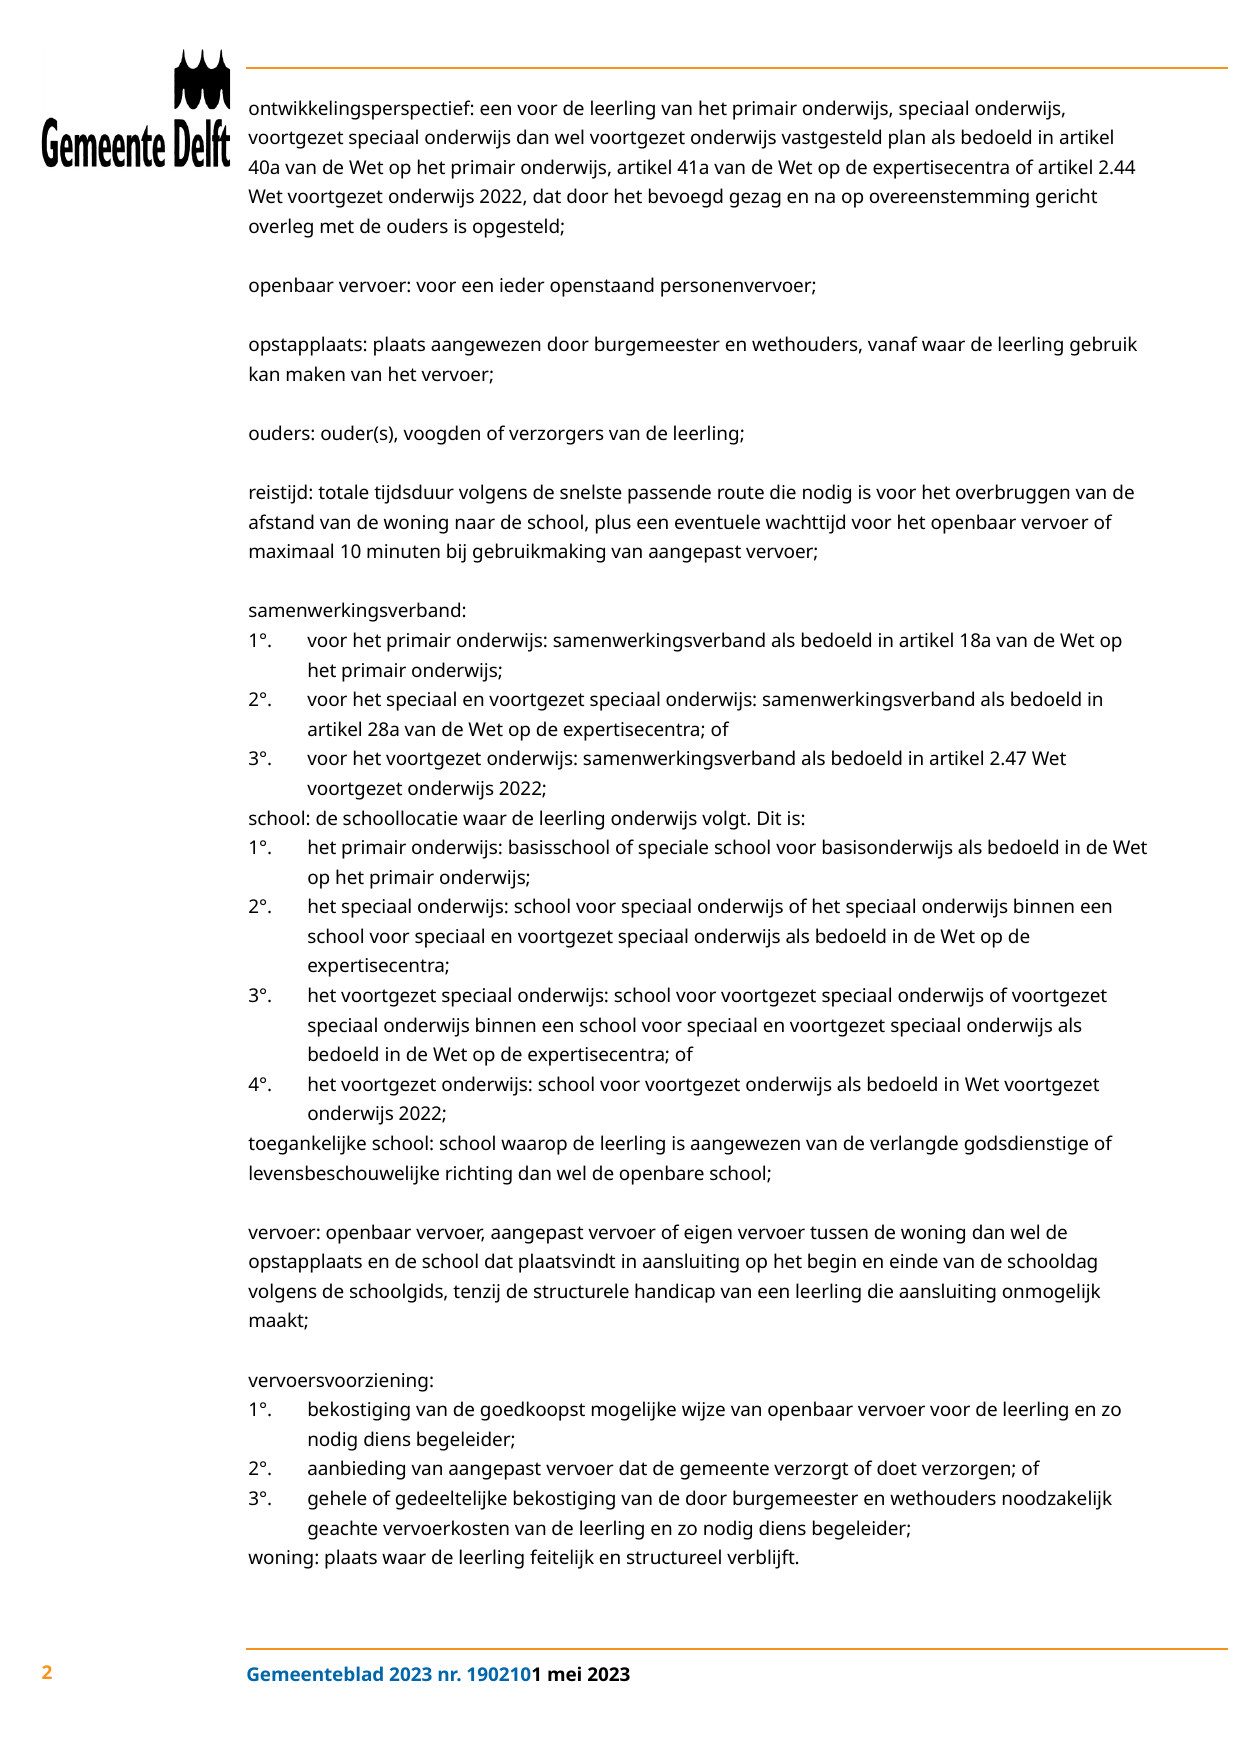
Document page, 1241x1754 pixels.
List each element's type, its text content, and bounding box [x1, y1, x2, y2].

list het speciaal onderwijs: school voor speciaal onderwijs of het speciaal onderwijs binnen een school voor speciaal en voortgezet speciaal onderwijs als bedoeld in de Wet op de expertisecentra; [248, 893, 1152, 978]
list voor het primair onderwijs: samenwerkingsverband als bedoeld in artikel 18a van de Wet op het primair onderwijs; [248, 627, 1152, 683]
text vervoer: openbaar vervoer, aangepast vervoer of eigen vervoer tussen de woning dan wel de opstapplaats en de school dat plaatsvindt in aansluiting op het begin en einde van de schooldag volgens de schoolgids, tenzij de structurele handicap van een leerling die aansluiting onmogelijk maakt; [248, 1219, 1152, 1333]
text openbaar vervoer: voor een ieder openstaand personenvervoer; [248, 272, 1152, 298]
list gehele of gedeeltelijke bekostiging van de door burgemeester en wethouders noodzakelijk geachte vervoerkosten van de leerling en zo nodig diens begeleider; [248, 1485, 1152, 1541]
picture [41, 47, 231, 172]
list voor het voortgezet onderwijs: samenwerkingsverband als bedoeld in artikel 2.47 Wet voortgezet onderwijs 2022; [248, 746, 1152, 801]
text reistijd: totale tijdsduur volgens de snelste passende route die nodig is voor het overbruggen van de afstand van de woning naar de school, plus een eventuele wachttijd voor het openbaar vervoer of maximaal 10 minuten bij gebruikmaking van aangepast vervoer; [248, 479, 1152, 564]
list aanbieding van aangepast vervoer dat de gemeente verzorgt of doet verzorgen; of [248, 1456, 1152, 1481]
list het voortgezet onderwijs: school voor voortgezet onderwijs als bedoeld in Wet voortgezet onderwijs 2022; [248, 1071, 1152, 1126]
text ouders: ouder(s), voogden of verzorgers van de leerling; [248, 420, 1152, 446]
list het primair onderwijs: basisschool of speciale school voor basisonderwijs als bedoeld in de Wet op het primair onderwijs; [248, 834, 1152, 890]
text woning: plaats waar de leerling feitelijk en structureel verblijft. [248, 1544, 1152, 1570]
text vervoersvoorziening: [248, 1367, 1152, 1393]
text school: de schoollocatie waar de leerling onderwijs volgt. Dit is: [248, 805, 1152, 831]
text toegankelijke school: school waarop de leerling is aangewezen van de verlangde godsdienstige of levensbeschouwelijke richting dan wel de openbare school; [248, 1130, 1152, 1186]
text opstapplaats: plaats aangewezen door burgemeester en wethouders, vanaf waar de leerling gebruik kan maken van het vervoer; [248, 331, 1152, 387]
list voor het speciaal en voortgezet speciaal onderwijs: samenwerkingsverband als bedoeld in artikel 28a van de Wet op de expertisecentra; of [248, 686, 1152, 742]
text ontwikkelingsperspectief: een voor de leerling van het primair onderwijs, speciaal onderwijs, voortgezet speciaal onderwijs dan wel voortgezet onderwijs vastgesteld plan als bedoeld in artikel 40a van de Wet op het primair onderwijs, artikel 41a van de Wet op de expertisecentra of artikel 2.44 Wet voortgezet onderwijs 2022, dat door het bevoegd gezag en na op overeenstemming gericht overleg met de ouders is opgesteld; [248, 95, 1152, 239]
list bekostiging van de goedkoopst mogelijke wijze van openbaar vervoer voor de leerling en zo nodig diens begeleider; [248, 1396, 1152, 1452]
text samenwerkingsverband: [248, 598, 1152, 623]
list het voortgezet speciaal onderwijs: school voor voortgezet speciaal onderwijs of voortgezet speciaal onderwijs binnen een school voor speciaal en voortgezet speciaal onderwijs als bedoeld in de Wet op de expertisecentra; of [248, 982, 1152, 1067]
